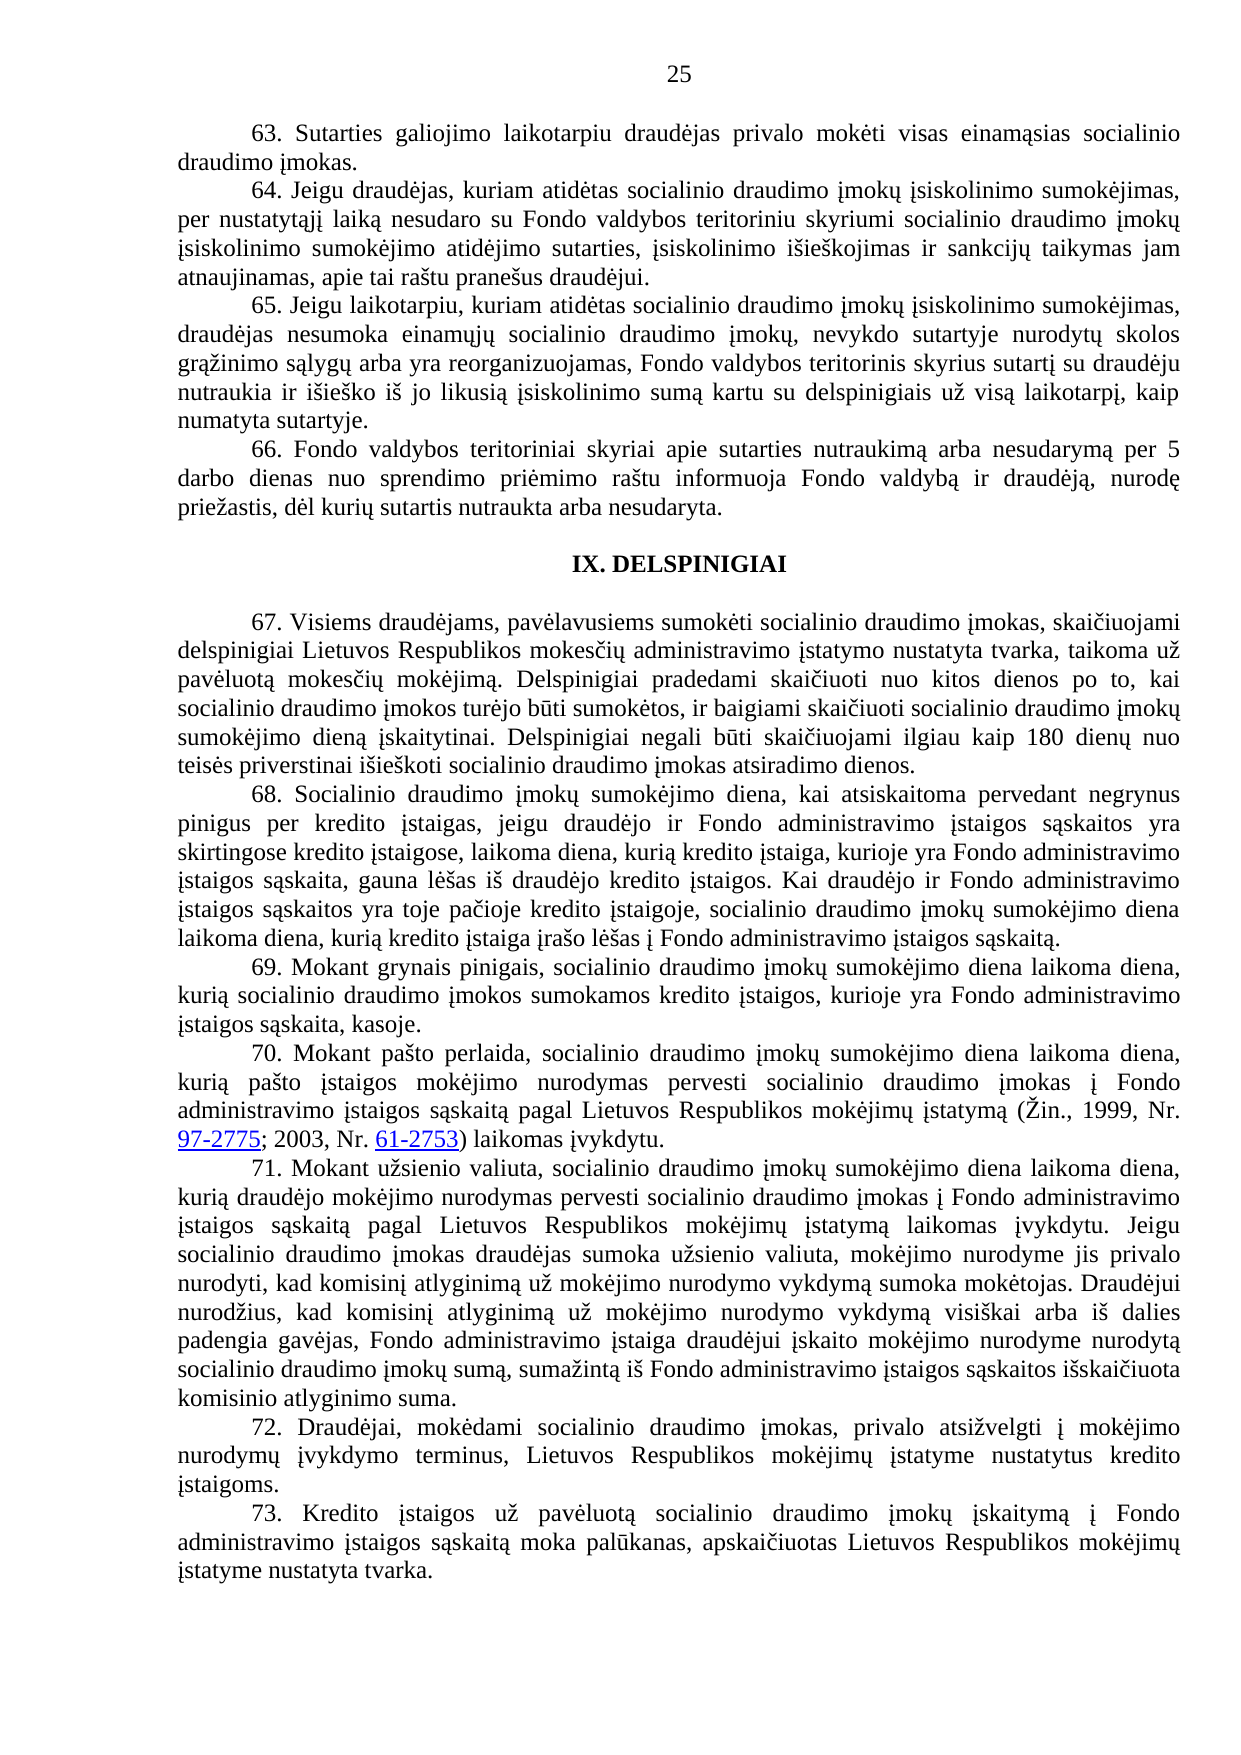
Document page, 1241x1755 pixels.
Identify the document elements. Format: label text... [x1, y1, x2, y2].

text 64. Jeigu draudėjas, kuriam atidėtas socialinio draudimo įmokų įsiskolinimo sumokėjimas, per nustatytąjį laiką nesudaro su Fondo valdybos teritoriniu skyriumi socialinio draudimo įmokų įsiskolinimo sumokėjimo atidėjimo sutarties, įsiskolinimo išieškojimas ir sankcijų taikymas jam atnaujinamas, apie tai raštu pranešus draudėjui. [177, 176, 1181, 291]
text 70. Mokant pašto perlaida, socialinio draudimo įmokų sumokėjimo diena laikoma diena, kurią pašto įstaigos mokėjimo nurodymas pervesti socialinio draudimo įmokas į Fondo administravimo įstaigos sąskaitą pagal Lietuvos Respublikos mokėjimų įstatymą (Žin., 1999, Nr. 97-2775; 2003, Nr. 61-2753) laikomas įvykdytu. [177, 1038, 1181, 1153]
text 63. Sutarties galiojimo laikotarpiu draudėjas privalo mokėti visas einamąsias socialinio draudimo įmokas. [177, 118, 1181, 176]
text 69. Mokant grynais pinigais, socialinio draudimo įmokų sumokėjimo diena laikoma diena, kurią socialinio draudimo įmokos sumokamos kredito įstaigos, kurioje yra Fondo administravimo įstaigos sąskaita, kasoje. [177, 952, 1181, 1038]
text IX. DELSPINIGIAI [177, 549, 1181, 578]
text 68. Socialinio draudimo įmokų sumokėjimo diena, kai atsiskaitoma pervedant negrynus pinigus per kredito įstaigas, jeigu draudėjo ir Fondo administravimo įstaigos sąskaitos yra skirtingose kredito įstaigose, laikoma diena, kurią kredito įstaiga, kurioje yra Fondo administravimo įstaigos sąskaita, gauna lėšas iš draudėjo kredito įstaigos. Kai draudėjo ir Fondo administravimo įstaigos sąskaitos yra toje pačioje kredito įstaigoje, socialinio draudimo įmokų sumokėjimo diena laikoma diena, kurią kredito įstaiga įrašo lėšas į Fondo administravimo įstaigos sąskaitą. [177, 779, 1181, 952]
text 72. Draudėjai, mokėdami socialinio draudimo įmokas, privalo atsižvelgti į mokėjimo nurodymų įvykdymo terminus, Lietuvos Respublikos mokėjimų įstatyme nustatytus kredito įstaigoms. [177, 1412, 1181, 1498]
text 66. Fondo valdybos teritoriniai skyriai apie sutarties nutraukimą arba nesudarymą per 5 darbo dienas nuo sprendimo priėmimo raštu informuoja Fondo valdybą ir draudėją, nurodę priežastis, dėl kurių sutartis nutraukta arba nesudaryta. [177, 434, 1181, 521]
text 65. Jeigu laikotarpiu, kuriam atidėtas socialinio draudimo įmokų įsiskolinimo sumokėjimas, draudėjas nesumoka einamųjų socialinio draudimo įmokų, nevykdo sutartyje nurodytų skolos grąžinimo sąlygų arba yra reorganizuojamas, Fondo valdybos teritorinis skyrius sutartį su draudėju nutraukia ir išieško iš jo likusią įsiskolinimo sumą kartu su delspinigiais už visą laikotarpį, kaip numatyta sutartyje. [177, 291, 1181, 434]
text 71. Mokant užsienio valiuta, socialinio draudimo įmokų sumokėjimo diena laikoma diena, kurią draudėjo mokėjimo nurodymas pervesti socialinio draudimo įmokas į Fondo administravimo įstaigos sąskaitą pagal Lietuvos Respublikos mokėjimų įstatymą laikomas įvykdytu. Jeigu socialinio draudimo įmokas draudėjas sumoka užsienio valiuta, mokėjimo nurodyme jis privalo nurodyti, kad komisinį atlyginimą už mokėjimo nurodymo vykdymą sumoka mokėtojas. Draudėjui nurodžius, kad komisinį atlyginimą už mokėjimo nurodymo vykdymą visiškai arba iš dalies padengia gavėjas, Fondo administravimo įstaiga draudėjui įskaito mokėjimo nurodyme nurodytą socialinio draudimo įmokų sumą, sumažintą iš Fondo administravimo įstaigos sąskaitos išskaičiuota komisinio atlyginimo suma. [177, 1153, 1181, 1412]
text 73. Kredito įstaigos už pavėluotą socialinio draudimo įmokų įskaitymą į Fondo administravimo įstaigos sąskaitą moka palūkanas, apskaičiuotas Lietuvos Respublikos mokėjimų įstatyme nustatyta tvarka. [177, 1498, 1181, 1584]
text 67. Visiems draudėjams, pavėlavusiems sumokėti socialinio draudimo įmokas, skaičiuojami delspinigiai Lietuvos Respublikos mokesčių administravimo įstatymo nustatyta tvarka, taikoma už pavėluotą mokesčių mokėjimą. Delspinigiai pradedami skaičiuoti nuo kitos dienos po to, kai socialinio draudimo įmokos turėjo būti sumokėtos, ir baigiami skaičiuoti socialinio draudimo įmokų sumokėjimo dieną įskaitytinai. Delspinigiai negali būti skaičiuojami ilgiau kaip 180 dienų nuo teisės priverstinai išieškoti socialinio draudimo įmokas atsiradimo dienos. [177, 607, 1181, 779]
